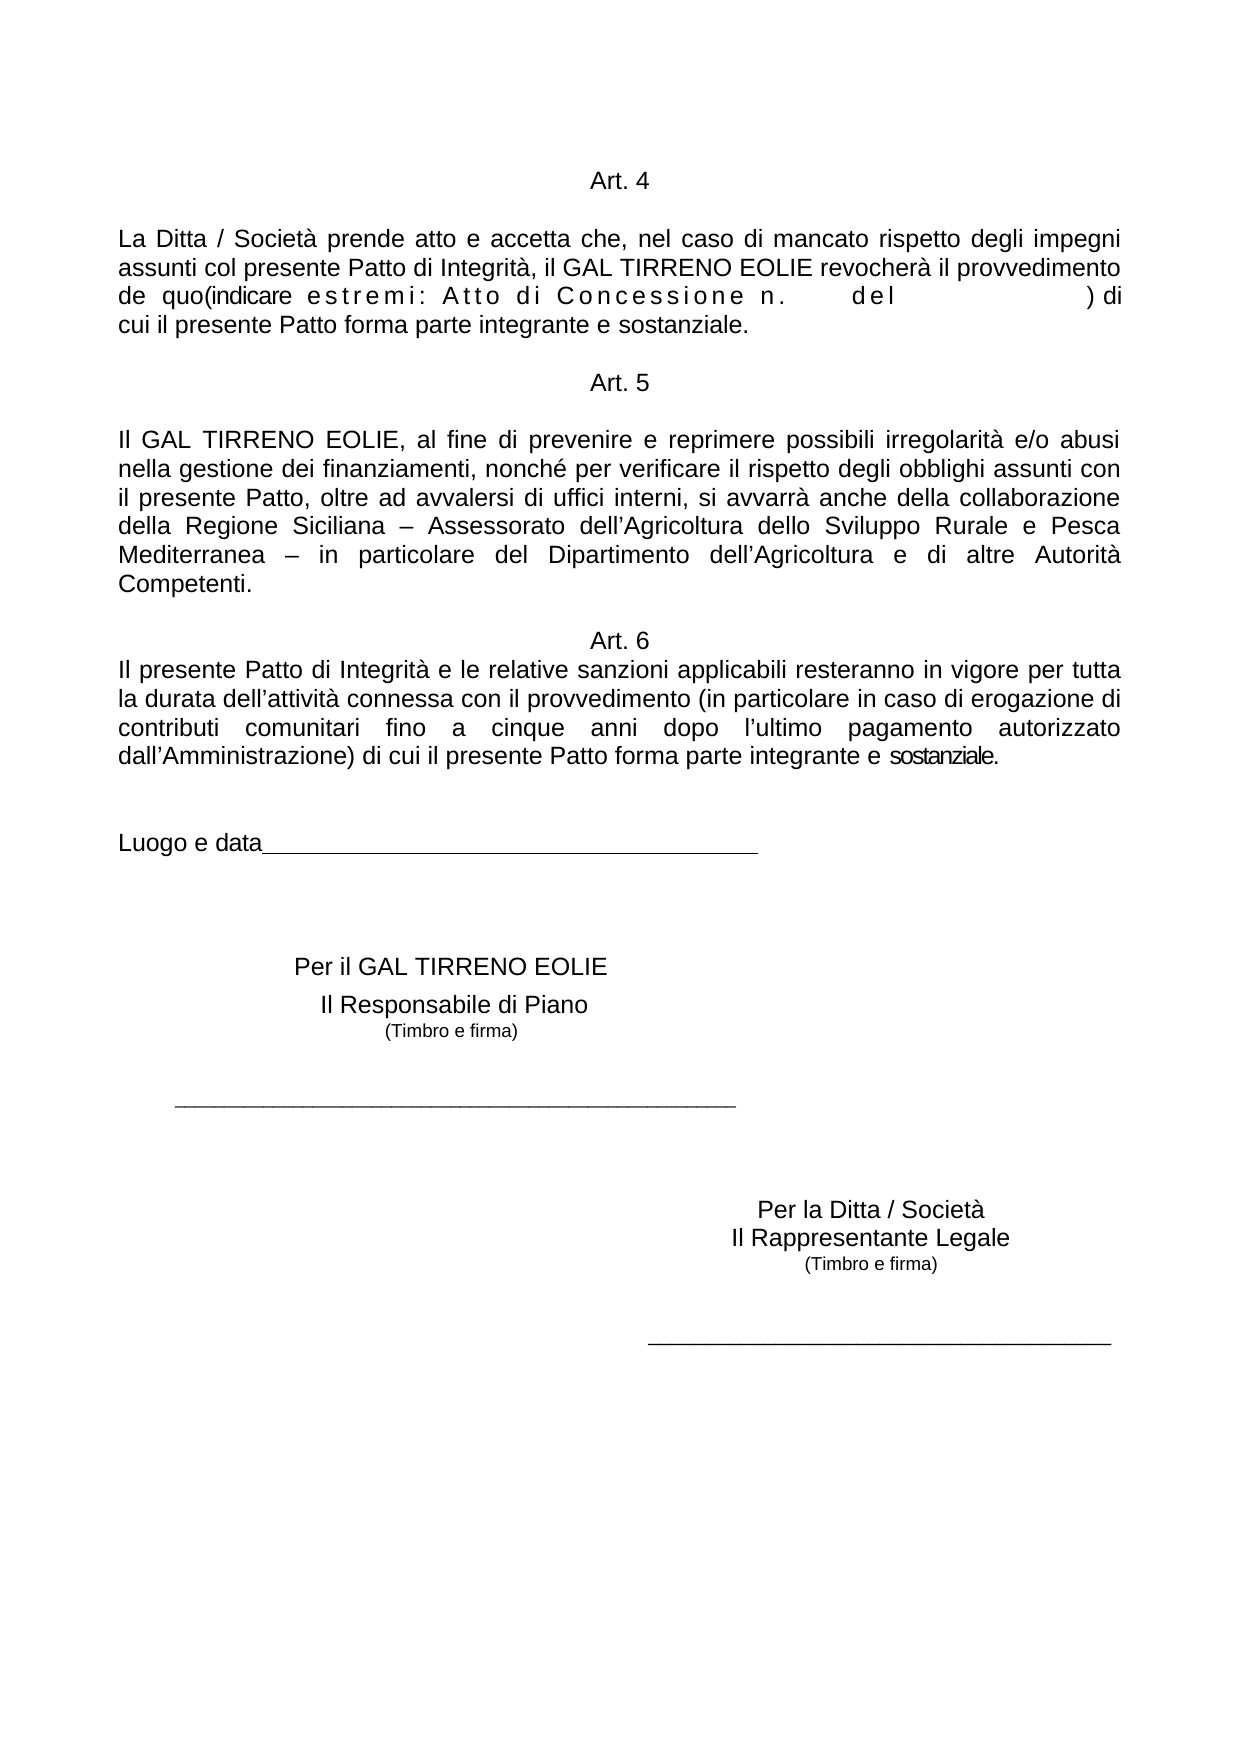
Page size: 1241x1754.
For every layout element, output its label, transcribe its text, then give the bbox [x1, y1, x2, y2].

text (Timbro e firma) [118, 1020, 784, 1041]
text _________________________________________________________ [106, 1088, 1134, 1108]
text Art. 6 [590, 626, 1134, 655]
text Art. 5 [590, 367, 1134, 396]
text Il GAL TIRRENO EOLIE, al fine di prevenire e reprimere possibili irregolarità e/o abusi nella gestione dei finanziamenti, nonché per verificare il rispetto degli obblighi assunti con il presente Patto, oltre ad avvalersi di uffici interni, si avvarrà anche della collaborazione della Regione Siciliana – Assessorato dell’Agricoltura dello Sviluppo Rurale e Pesca Mediterranea – in particolare del Dipartimento dell’Agricoltura e di altre Autorità Competenti. [118, 425, 1122, 597]
text Il Responsabile di Piano [262, 991, 639, 1019]
text La Ditta / Società prende atto e accetta che, nel caso di mancato rispetto degli impegni assunti col presente Patto di Integrità, il GAL TIRRENO EOLIE revocherà il provvedimento de quo(indicare estremi: Atto di Concessione n. del ) di cui il presente Patto forma parte integrante e sostanziale. [118, 224, 1123, 339]
text Per la Ditta / Società [619, 1195, 1122, 1223]
text Il presente Patto di Integrità e le relative sanzioni applicabili resteranno in vigore per tutta la durata dell’attività connessa con il provvedimento (in particolare in caso di erogazione di contributi comunitari fino a cinque anni dopo l’ultimo pagamento autorizzato dall’Amministrazione) di cui il presente Patto forma parte integrante e sostanziale. [118, 655, 1123, 770]
text Il Rappresentante Legale [619, 1223, 1122, 1252]
text Luogo e data [118, 828, 1134, 856]
text Art. 4 [590, 166, 1134, 195]
text (Timbro e firma) [619, 1252, 1122, 1274]
text Per il GAL TIRRENO EOLIE [262, 952, 639, 981]
text ________________________________________ [106, 1322, 1134, 1346]
